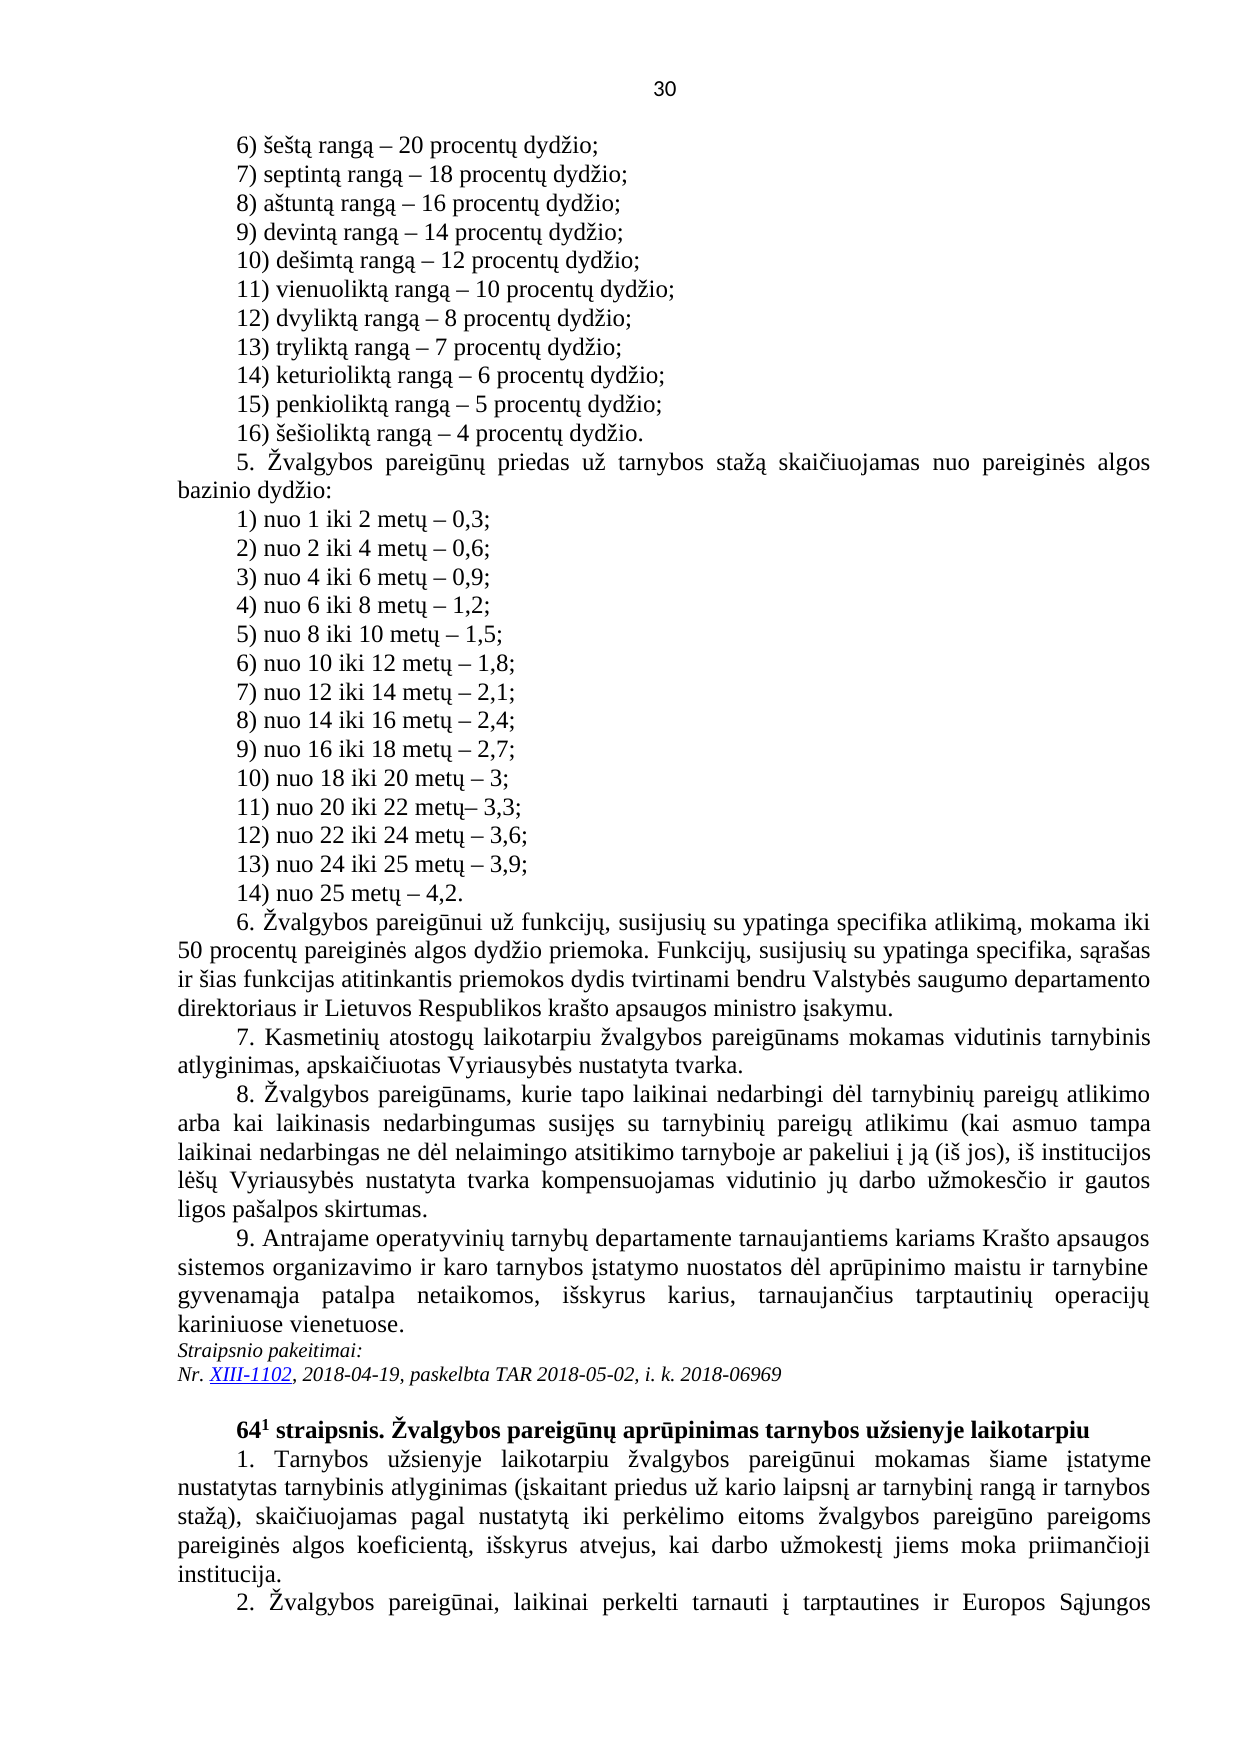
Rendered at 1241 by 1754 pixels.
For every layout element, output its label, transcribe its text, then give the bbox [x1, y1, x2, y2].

text 5) nuo 8 iki 10 metų – 1,5; [177, 619, 1152, 648]
text 13) nuo 24 iki 25 metų – 3,9; [177, 849, 1152, 878]
text 4) nuo 6 iki 8 metų – 1,2; [177, 591, 1152, 619]
text 7. Kasmetinių atostogų laikotarpiu žvalgybos pareigūnams mokamas vidutinis tarnybinis atlyginimas, apskaičiuotas Vyriausybės nustatyta tvarka. [177, 1022, 1152, 1079]
text 15) penkioliktą rangą – 5 procentų dydžio; [177, 389, 1152, 418]
text 5. Žvalgybos pareigūnų priedas už tarnybos stažą skaičiuojamas nuo pareiginės algos bazinio dydžio: [177, 447, 1152, 504]
text 11) vienuoliktą rangą – 10 procentų dydžio; [177, 274, 1152, 303]
text 3) nuo 4 iki 6 metų – 0,9; [177, 562, 1152, 591]
text Nr. XIII-1102, 2018-04-19, paskelbta TAR 2018-05-02, i. k. 2018-06969 [177, 1362, 1152, 1386]
text 8) aštuntą rangą – 16 procentų dydžio; [177, 188, 1152, 217]
text 13) tryliktą rangą – 7 procentų dydžio; [177, 332, 1152, 361]
text 16) šešioliktą rangą – 4 procentų dydžio. [177, 418, 1152, 447]
text 12) dvyliktą rangą – 8 procentų dydžio; [177, 303, 1152, 332]
text 9) nuo 16 iki 18 metų – 2,7; [177, 734, 1152, 763]
text 12) nuo 22 iki 24 metų – 3,6; [177, 821, 1152, 849]
text 2. Žvalgybos pareigūnai, laikinai perkelti tarnauti į tarptautines ir Europos Sąjungos [177, 1587, 1152, 1616]
text 10) dešimtą rangą – 12 procentų dydžio; [177, 246, 1152, 274]
text 8) nuo 14 iki 16 metų – 2,4; [177, 706, 1152, 734]
text 8. Žvalgybos pareigūnams, kurie tapo laikinai nedarbingi dėl tarnybinių pareigų atlikimo arba kai laikinasis nedarbingumas susijęs su tarnybinių pareigų atlikimu (kai asmuo tampa laikinai nedarbingas ne dėl nelaimingo atsitikimo tarnyboje ar pakeliui į ją (iš jos), iš institucijos lėšų Vyriausybės nustatyta tvarka kompensuojamas vidutinio jų darbo užmokesčio ir gautos ligos pašalpos skirtumas. [177, 1079, 1152, 1223]
text 7) nuo 12 iki 14 metų – 2,1; [177, 677, 1152, 706]
text 14) nuo 25 metų – 4,2. [177, 878, 1152, 907]
text 1. Tarnybos užsienyje laikotarpiu žvalgybos pareigūnui mokamas šiame įstatyme nustatytas tarnybinis atlyginimas (įskaitant priedus už kario laipsnį ar tarnybinį rangą ir tarnybos stažą), skaičiuojamas pagal nustatytą iki perkėlimo eitoms žvalgybos pareigūno pareigoms pareiginės algos koeficientą, išskyrus atvejus, kai darbo užmokestį jiems moka priimančioji institucija. [177, 1444, 1152, 1587]
text 9. Antrajame operatyvinių tarnybų departamente tarnaujantiems kariams Krašto apsaugos sistemos organizavimo ir karo tarnybos įstatymo nuostatos dėl aprūpinimo maistu ir tarnybine gyvenamąja patalpa netaikomos, išskyrus karius, tarnaujančius tarptautinių operacijų kariniuose vienetuose. [177, 1223, 1152, 1338]
text 2) nuo 2 iki 4 metų – 0,6; [177, 533, 1152, 562]
text 6. Žvalgybos pareigūnui už funkcijų, susijusių su ypatinga specifika atlikimą, mokama iki 50 procentų pareiginės algos dydžio priemoka. Funkcijų, susijusių su ypatinga specifika, sąrašas ir šias funkcijas atitinkantis priemokos dydis tvirtinami bendru Valstybės saugumo departamento direktoriaus ir Lietuvos Respublikos krašto apsaugos ministro įsakymu. [177, 907, 1152, 1022]
text 10) nuo 18 iki 20 metų – 3; [177, 763, 1152, 792]
text 11) nuo 20 iki 22 metų– 3,3; [177, 792, 1152, 821]
text Straipsnio pakeitimai: [177, 1338, 1152, 1362]
text 6) šeštą rangą – 20 procentų dydžio; [177, 131, 1152, 159]
text 7) septintą rangą – 18 procentų dydžio; [177, 159, 1152, 188]
text 6) nuo 10 iki 12 metų – 1,8; [177, 648, 1152, 677]
text 14) keturioliktą rangą – 6 procentų dydžio; [177, 361, 1152, 389]
text 1) nuo 1 iki 2 metų – 0,3; [177, 504, 1152, 533]
text 641 straipsnis. Žvalgybos pareigūnų aprūpinimas tarnybos užsienyje laikotarpiu [177, 1415, 1152, 1444]
text 9) devintą rangą – 14 procentų dydžio; [177, 217, 1152, 246]
